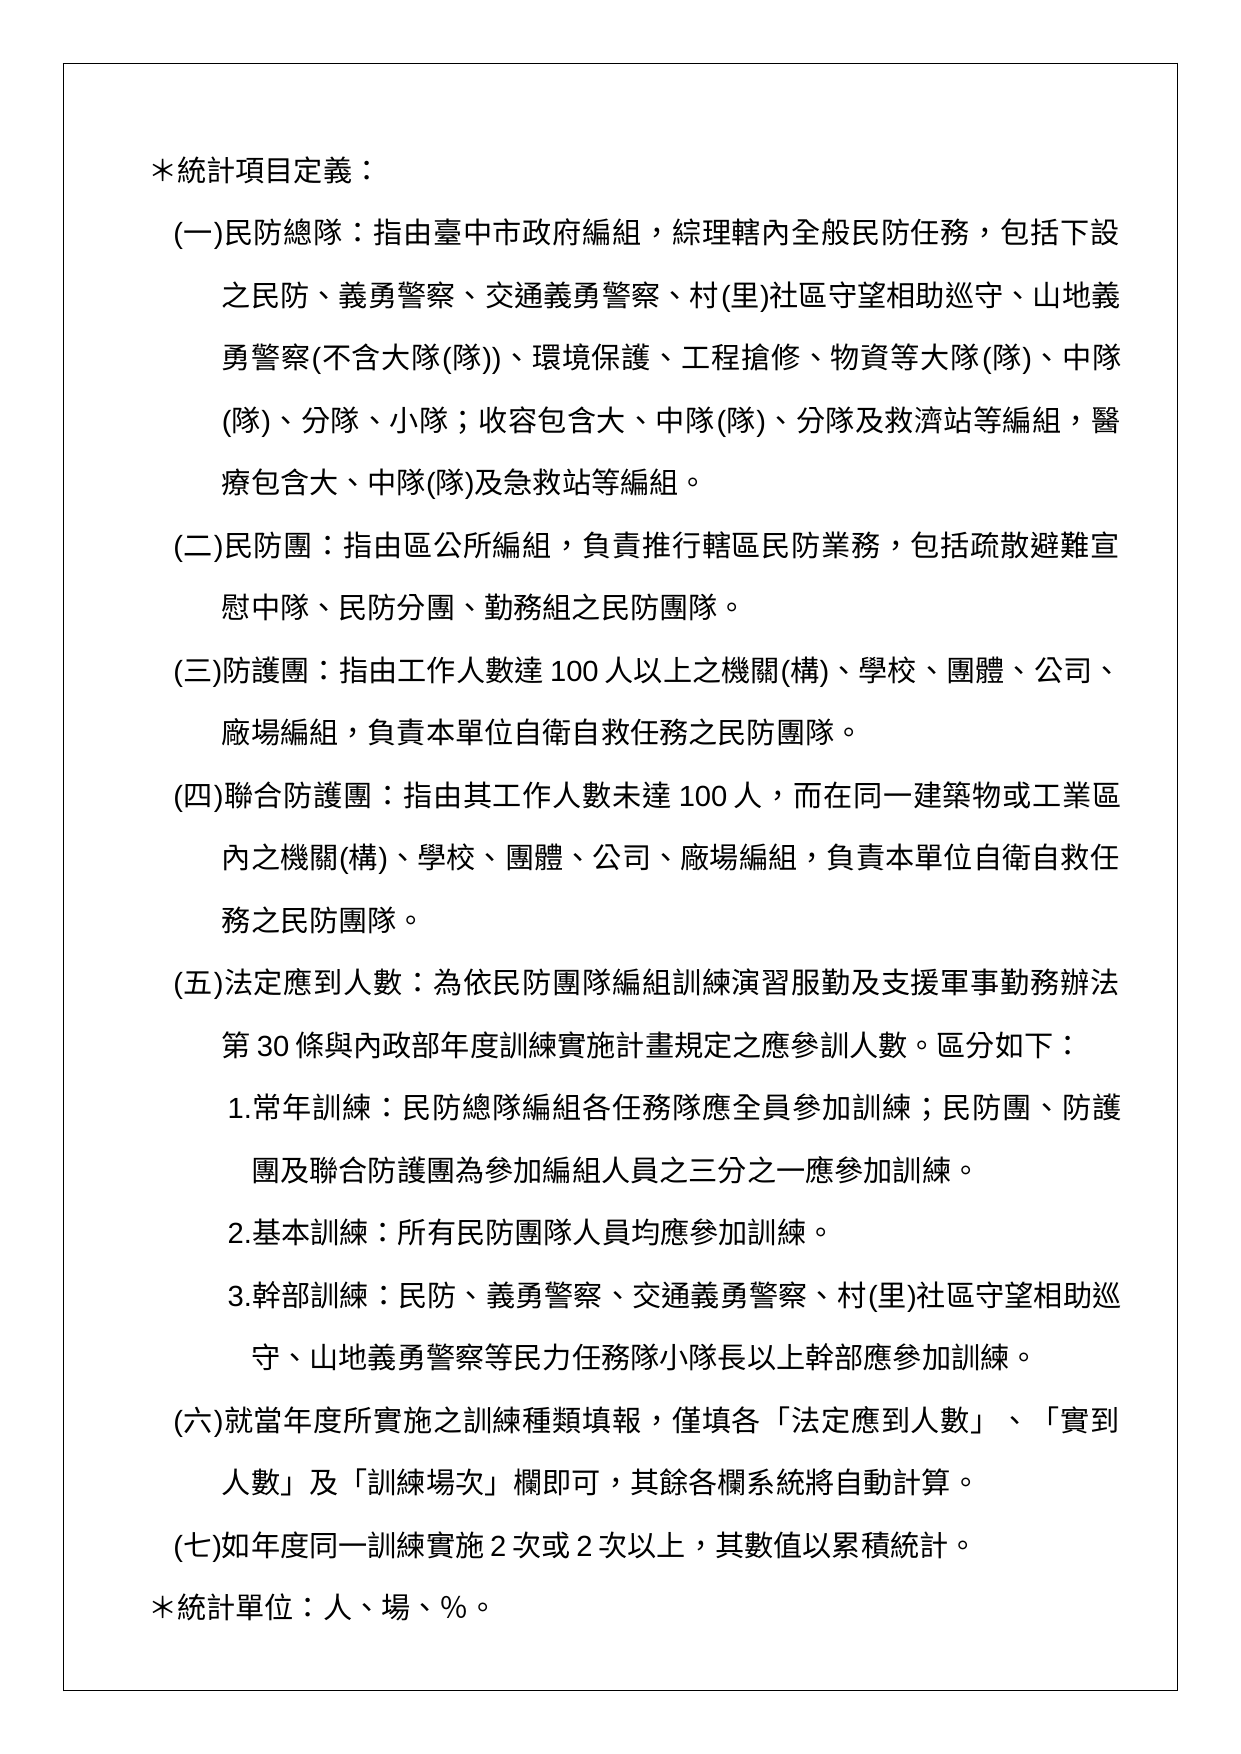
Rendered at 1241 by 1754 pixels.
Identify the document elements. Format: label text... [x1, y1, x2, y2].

text ＊統計單位：人、場、％。 [148, 1564, 1122, 1627]
text (六)就當年度所實施之訓練種類填報，僅填各「法定應到人數」、「實到人數」及「訓練場次」欄即可，其餘各欄系統將自動計算。 [173, 1377, 1122, 1502]
text 3.幹部訓練：民防、義勇警察、交通義勇警察、村(里)社區守望相助巡守、山地義勇警察等民力任務隊小隊長以上幹部應參加訓練。 [227, 1252, 1122, 1377]
text (五)法定應到人數：為依民防團隊編組訓練演習服勤及支援軍事勤務辦法第30條與內政部年度訓練實施計畫規定之應參訓人數。區分如下： [173, 939, 1122, 1064]
text (三)防護團：指由工作人數達100人以上之機關(構)、學校、團體、公司、廠場編組，負責本單位自衛自救任務之民防團隊。 [173, 627, 1122, 752]
text (七)如年度同一訓練實施2次或2次以上，其數值以累積統計。 [173, 1502, 1122, 1564]
text (一)民防總隊：指由臺中市政府編組，綜理轄內全般民防任務，包括下設之民防、義勇警察、交通義勇警察、村(里)社區守望相助巡守、山地義勇警察(不含大隊(隊))、環境保護、工程搶修、物資等大隊(隊)、中隊(隊)、分隊、小隊；收容包含大、中隊(隊)、分隊及救濟站等編組，醫療包含大、中隊(隊)及急救站等編組。 [173, 189, 1122, 502]
text ＊統計項目定義： [148, 127, 1122, 189]
text (二)民防團：指由區公所編組，負責推行轄區民防業務，包括疏散避難宣慰中隊、民防分團、勤務組之民防團隊。 [173, 502, 1122, 627]
text (四)聯合防護團：指由其工作人數未達100人，而在同一建築物或工業區內之機關(構)、學校、團體、公司、廠場編組，負責本單位自衛自救任務之民防團隊。 [173, 752, 1122, 939]
text 2.基本訓練：所有民防團隊人員均應參加訓練。 [227, 1189, 1122, 1252]
text 1.常年訓練：民防總隊編組各任務隊應全員參加訓練；民防團、防護團及聯合防護團為參加編組人員之三分之一應參加訓練。 [227, 1064, 1122, 1189]
